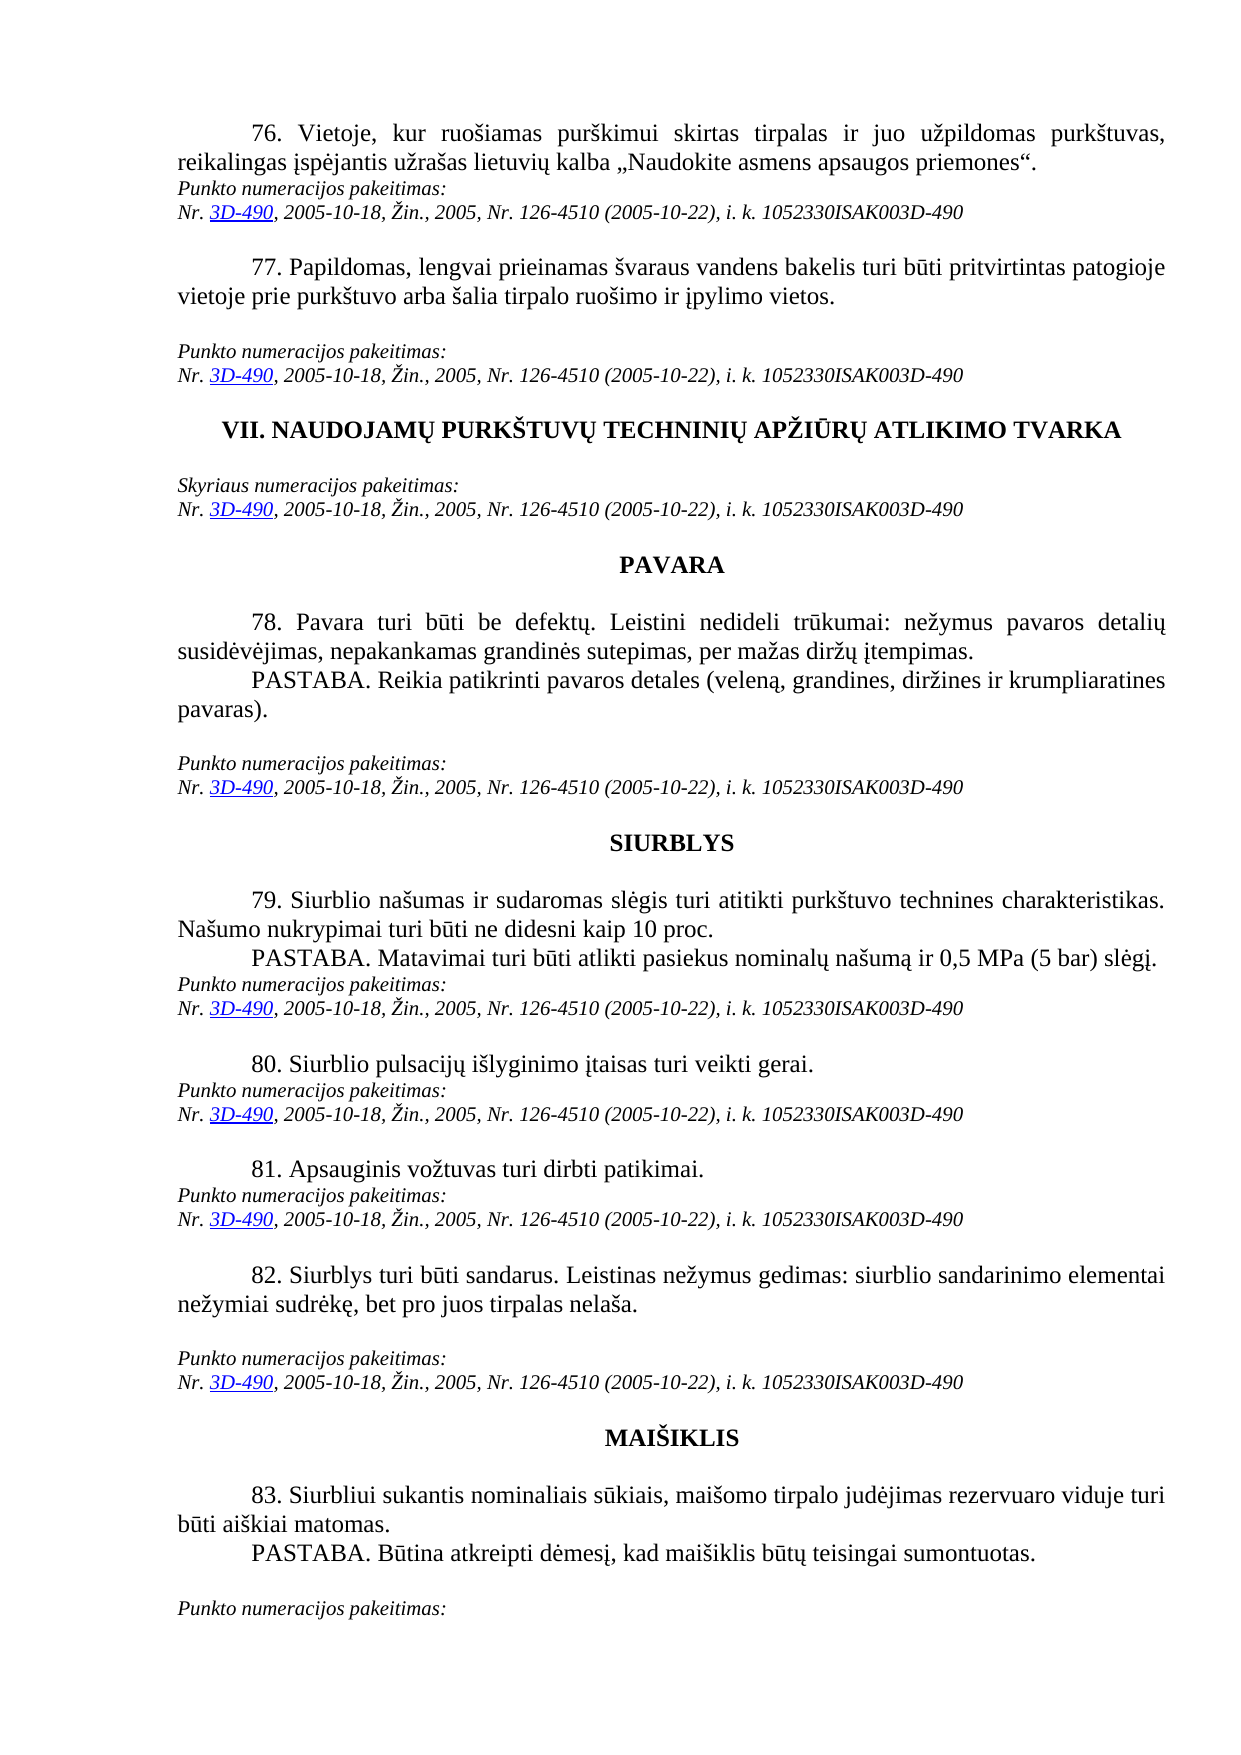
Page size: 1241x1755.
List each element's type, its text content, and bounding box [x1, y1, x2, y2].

text 82. Siurblys turi būti sandarus. Leistinas nežymus gedimas: siurblio sandarinimo elementai nežymiai sudrėkę, bet pro juos tirpalas nelaša. [177, 1260, 1166, 1317]
text Nr. 3D-490, 2005-10-18, Žin., 2005, Nr. 126-4510 (2005-10-22), i. k. 1052330ISAK003D-490 [177, 200, 1166, 224]
text PAVARA [177, 550, 1166, 579]
text 81. Apsauginis vožtuvas turi dirbti patikimai. [177, 1154, 1166, 1183]
text Punkto numeracijos pakeitimas: [177, 1077, 1166, 1102]
text PASTABA. Reikia patikrinti pavaros detales (veleną, grandines, diržines ir krumpliaratines pavaras). [177, 665, 1166, 722]
text Punkto numeracijos pakeitimas: [177, 751, 1166, 775]
text 79. Siurblio našumas ir sudaromas slėgis turi atitikti purkštuvo technines charakteristikas. Našumo nukrypimai turi būti ne didesni kaip 10 proc. [177, 886, 1166, 943]
text SIURBLYS [177, 828, 1166, 857]
text Nr. 3D-490, 2005-10-18, Žin., 2005, Nr. 126-4510 (2005-10-22), i. k. 1052330ISAK003D-490 [177, 775, 1166, 799]
text 83. Siurbliui sukantis nominaliais sūkiais, maišomo tirpalo judėjimas rezervuaro viduje turi būti aiškiai matomas. [177, 1481, 1166, 1538]
text 77. Papildomas, lengvai prieinamas švaraus vandens bakelis turi būti pritvirtintas patogioje vietoje prie purkštuvo arba šalia tirpalo ruošimo ir įpylimo vietos. [177, 252, 1166, 310]
text Punkto numeracijos pakeitimas: [177, 1183, 1166, 1207]
text Punkto numeracijos pakeitimas: [177, 1346, 1166, 1370]
text Nr. 3D-490, 2005-10-18, Žin., 2005, Nr. 126-4510 (2005-10-22), i. k. 1052330ISAK003D-490 [177, 363, 1166, 387]
text Nr. 3D-490, 2005-10-18, Žin., 2005, Nr. 126-4510 (2005-10-22), i. k. 1052330ISAK003D-490 [177, 1102, 1166, 1126]
text Nr. 3D-490, 2005-10-18, Žin., 2005, Nr. 126-4510 (2005-10-22), i. k. 1052330ISAK003D-490 [177, 497, 1166, 521]
text 80. Siurblio pulsacijų išlyginimo įtaisas turi veikti gerai. [177, 1049, 1166, 1077]
text VII. NAUDOJAMŲ PURKŠTUVŲ TECHNINIŲ APŽIŪRŲ ATLIKIMO TVARKA [177, 416, 1166, 444]
text Punkto numeracijos pakeitimas: [177, 1596, 1166, 1620]
text Nr. 3D-490, 2005-10-18, Žin., 2005, Nr. 126-4510 (2005-10-22), i. k. 1052330ISAK003D-490 [177, 1370, 1166, 1394]
text Nr. 3D-490, 2005-10-18, Žin., 2005, Nr. 126-4510 (2005-10-22), i. k. 1052330ISAK003D-490 [177, 1207, 1166, 1231]
text 76. Vietoje, kur ruošiamas purškimui skirtas tirpalas ir juo užpildomas purkštuvas, reikalingas įspėjantis užrašas lietuvių kalba „Naudokite asmens apsaugos priemones“. [177, 118, 1166, 176]
text Nr. 3D-490, 2005-10-18, Žin., 2005, Nr. 126-4510 (2005-10-22), i. k. 1052330ISAK003D-490 [177, 996, 1166, 1020]
text Punkto numeracijos pakeitimas: [177, 972, 1166, 996]
text Punkto numeracijos pakeitimas: [177, 339, 1166, 363]
text PASTABA. Matavimai turi būti atlikti pasiekus nominalų našumą ir 0,5 MPa (5 bar) slėgį. [177, 943, 1166, 972]
text PASTABA. Būtina atkreipti dėmesį, kad maišiklis būtų teisingai sumontuotas. [177, 1538, 1166, 1567]
text Skyriaus numeracijos pakeitimas: [177, 473, 1166, 497]
text 78. Pavara turi būti be defektų. Leistini nedideli trūkumai: nežymus pavaros detalių susidėvėjimas, nepakankamas grandinės sutepimas, per mažas diržų įtempimas. [177, 607, 1166, 665]
text MAIŠIKLIS [177, 1423, 1166, 1452]
text Punkto numeracijos pakeitimas: [177, 176, 1166, 200]
